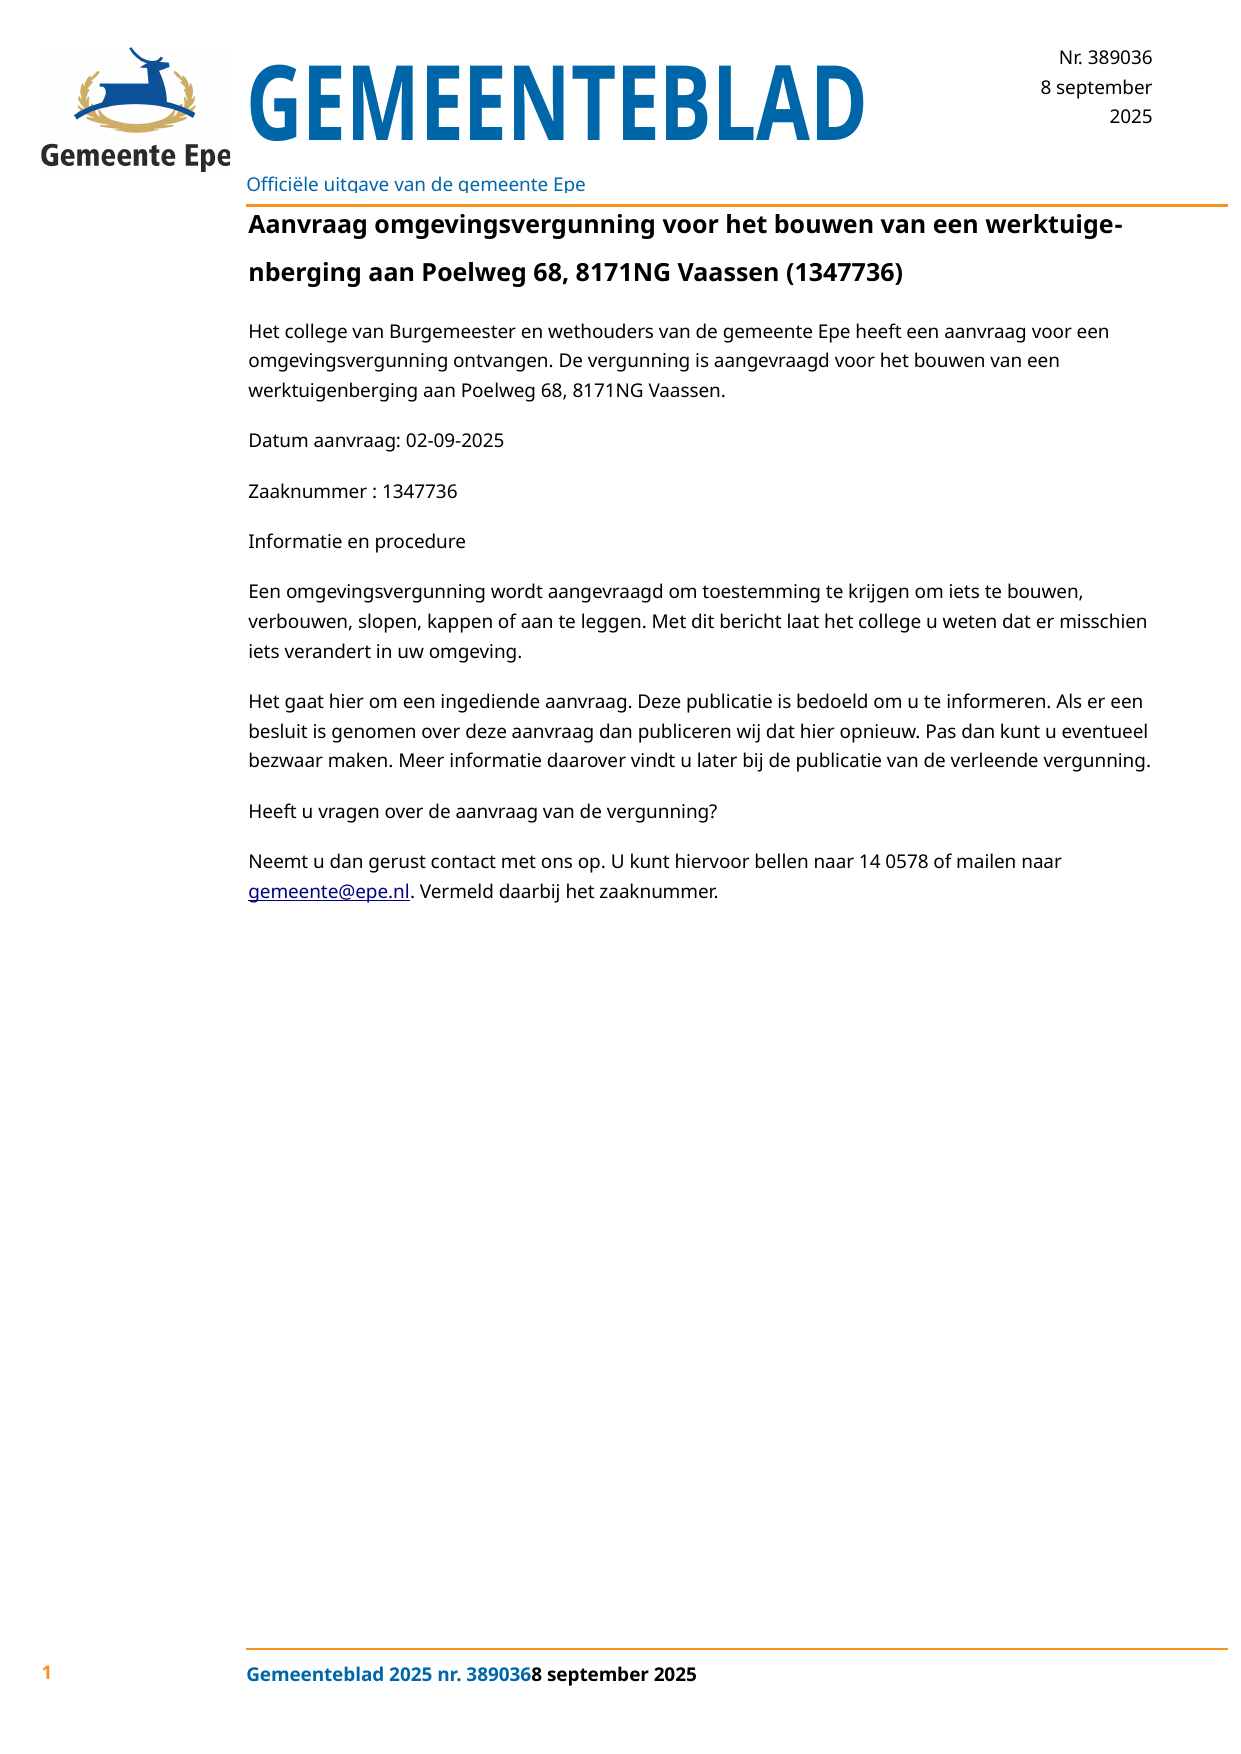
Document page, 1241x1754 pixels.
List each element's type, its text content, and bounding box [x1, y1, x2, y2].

text Een omgevingsvergunning wordt aangevraagd om toestemming te krijgen om iets te bouwen, verbouwen, slopen, kappen of aan te leggen. Met dit bericht laat het college u weten dat er misschien iets verandert in uw omgeving. [248, 579, 1152, 664]
text Neemt u dan gerust contact met ons op. U kunt hiervoor bellen naar 14 0578 of mailen naar gemeente@epe.nl. Vermeld daarbij het zaaknummer. [248, 848, 1152, 904]
text Informatie en procedure [248, 528, 1152, 554]
text Aanvraag omgevingsvergunning voor het bouwen van een werktuige­nberging aan Poelweg 68, 8171NG Vaassen (1347736) [248, 207, 1152, 288]
text Datum aanvraag: 02-09-2025 [248, 427, 1152, 453]
text Heeft u vragen over de aanvraag van de vergunning? [248, 798, 1152, 824]
picture [41, 47, 231, 172]
text Zaaknummer : 1347736 [248, 478, 1152, 504]
text Het college van Burgemeester en wethouders van de gemeente Epe heeft een aanvraag voor een omgevingsvergunning ontvangen. De vergunning is aangevraagd voor het bouwen van een werktuige­nberging aan Poelweg 68, 8171NG Vaassen. [248, 318, 1152, 403]
text Het gaat hier om een ingediende aanvraag. Deze publicatie is bedoeld om u te informeren. Als er een besluit is genomen over deze aanvraag dan publiceren wij dat hier opnieuw. Pas dan kunt u eventueel bezwaar maken. Meer informatie daarover vindt u later bij de publicatie van de verleende vergunning. [248, 688, 1152, 773]
